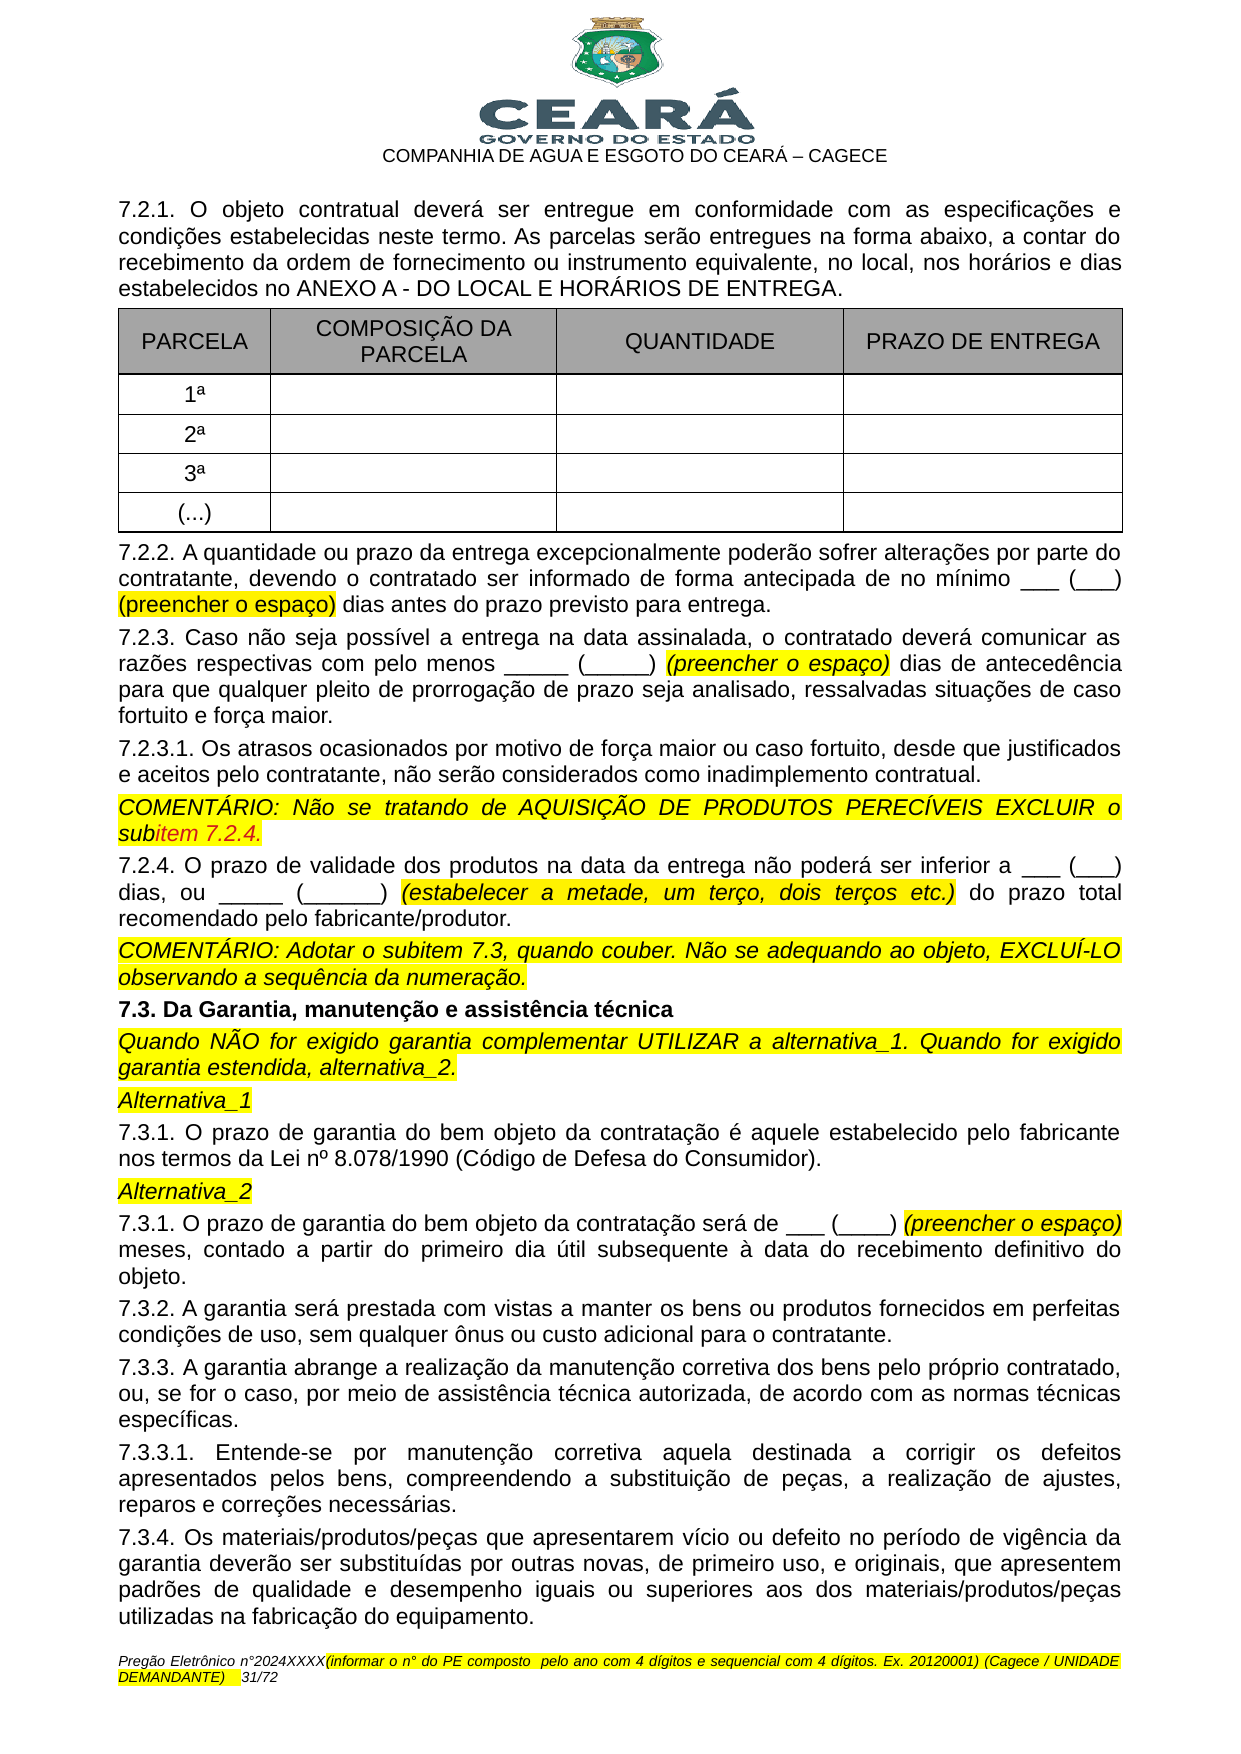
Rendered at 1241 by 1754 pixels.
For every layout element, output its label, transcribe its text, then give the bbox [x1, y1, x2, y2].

table_cell [271, 493, 556, 531]
text 7.2.2. A quantidade ou prazo da entrega excepcionalmente poderão sofrer alterações por parte do contratante, devendo o contratado ser informado de forma antecipada de no mínimo ___ (___) (preencher o espaço) dias antes do prazo previsto para entrega. [118, 538, 1122, 617]
table_cell 3ª [119, 454, 270, 492]
text 7.3.4. Os materiais/produtos/peças que apresentarem vício ou defeito no período de vigência da garantia deverão ser substituídas por outras novas, de primeiro uso, e originais, que apresentem padrões de qualidade e desempenho iguais ou superiores aos dos materiais/produtos/peças utilizadas na fabricação do equipamento. [118, 1523, 1122, 1629]
text 7.3.3. A garantia abrange a realização da manutenção corretiva dos bens pelo próprio contratado, ou, se for o caso, por meio de assistência técnica autorizada, de acordo com as normas técnicas específicas. [118, 1353, 1122, 1433]
table_cell [557, 415, 843, 453]
table_cell [844, 415, 1122, 453]
text 7.3.3.1. Entende-se por manutenção corretiva aquela destinada a corrigir os defeitos apresentados pelos bens, compreendendo a substituição de peças, a realização de ajustes, reparos e correções necessárias. [118, 1438, 1122, 1518]
table_header [844, 375, 1122, 414]
text 7.3.1. O prazo de garantia do bem objeto da contratação será de ___ (____) (preencher o espaço) meses, contado a partir do primeiro dia útil subsequente à data do recebimento definitivo do objeto. [118, 1210, 1122, 1289]
table_cell [557, 454, 843, 492]
table_cell [557, 493, 843, 531]
table_cell [271, 454, 556, 492]
table_cell (...) [119, 493, 270, 531]
table_header 1ª [119, 375, 270, 414]
text Alternativa_1 [118, 1087, 1122, 1113]
text 7.2.3.1. Os atrasos ocasionados por motivo de força maior ou caso fortuito, desde que justificados e aceitos pelo contratante, não serão considerados como inadimplemento contratual. [118, 735, 1122, 787]
table_cell [271, 415, 556, 453]
text 7.2.4. O prazo de validade dos produtos na data da entrega não poderá ser inferior a ___ (___) dias, ou _____ (______) (estabelecer a metade, um terço, dois terços etc.) do prazo total recomendado pelo fabricante/produtor. [118, 852, 1122, 931]
table_cell [844, 454, 1122, 492]
text 7.2.1. O objeto contratual deverá ser entregue em conformidade com as especificações e condições estabelecidas neste termo. As parcelas serão entregues na forma abaixo, a contar do recebimento da ordem de fornecimento ou instrumento equivalente, no local, nos horários e dias estabelecidos no ANEXO A - DO LOCAL E HORÁRIOS DE ENTREGA. [118, 196, 1122, 302]
text 7.3.2. A garantia será prestada com vistas a manter os bens ou produtos fornecidos em perfeitas condições de uso, sem qualquer ônus ou custo adicional para o contratante. [118, 1295, 1122, 1348]
table_header [271, 375, 556, 414]
text 7.3. Da Garantia, manutenção e assistência técnica [118, 996, 1122, 1022]
picture [453, 12, 782, 148]
text COMENTÁRIO: Não se tratando de AQUISIÇÃO DE PRODUTOS PERECÍVEIS EXCLUIR o subitem 7.2.4. [118, 793, 1122, 846]
table_header PRAZO DE ENTREGA [844, 309, 1122, 373]
text Alternativa_2 [118, 1178, 1122, 1204]
table_header QUANTIDADE [557, 309, 843, 373]
text 7.3.1. O prazo de garantia do bem objeto da contratação é aquele estabelecido pelo fabricante nos termos da Lei nº 8.078/1990 (Código de Defesa do Consumidor). [118, 1119, 1122, 1172]
table_header COMPOSIÇÃO DA PARCELA [271, 309, 556, 373]
text Quando NÃO for exigido garantia complementar UTILIZAR a alternativa_1. Quando for exigido garantia estendida, alternativa_2. [118, 1028, 1122, 1081]
text 7.2.3. Caso não seja possível a entrega na data assinalada, o contratado deverá comunicar as razões respectivas com pelo menos _____ (_____) (preencher o espaço) dias de antecedência para que qualquer pleito de prorrogação de prazo seja analisado, ressalvadas situações de caso fortuito e força maior. [118, 623, 1122, 729]
table_cell [844, 493, 1122, 531]
table_header PARCELA [119, 309, 270, 373]
table_cell 2ª [119, 415, 270, 453]
table_header [557, 375, 843, 414]
text COMENTÁRIO: Adotar o subitem 7.3, quando couber. Não se adequando ao objeto, EXCLUÍ-LO observando a sequência da numeração. [118, 937, 1122, 990]
